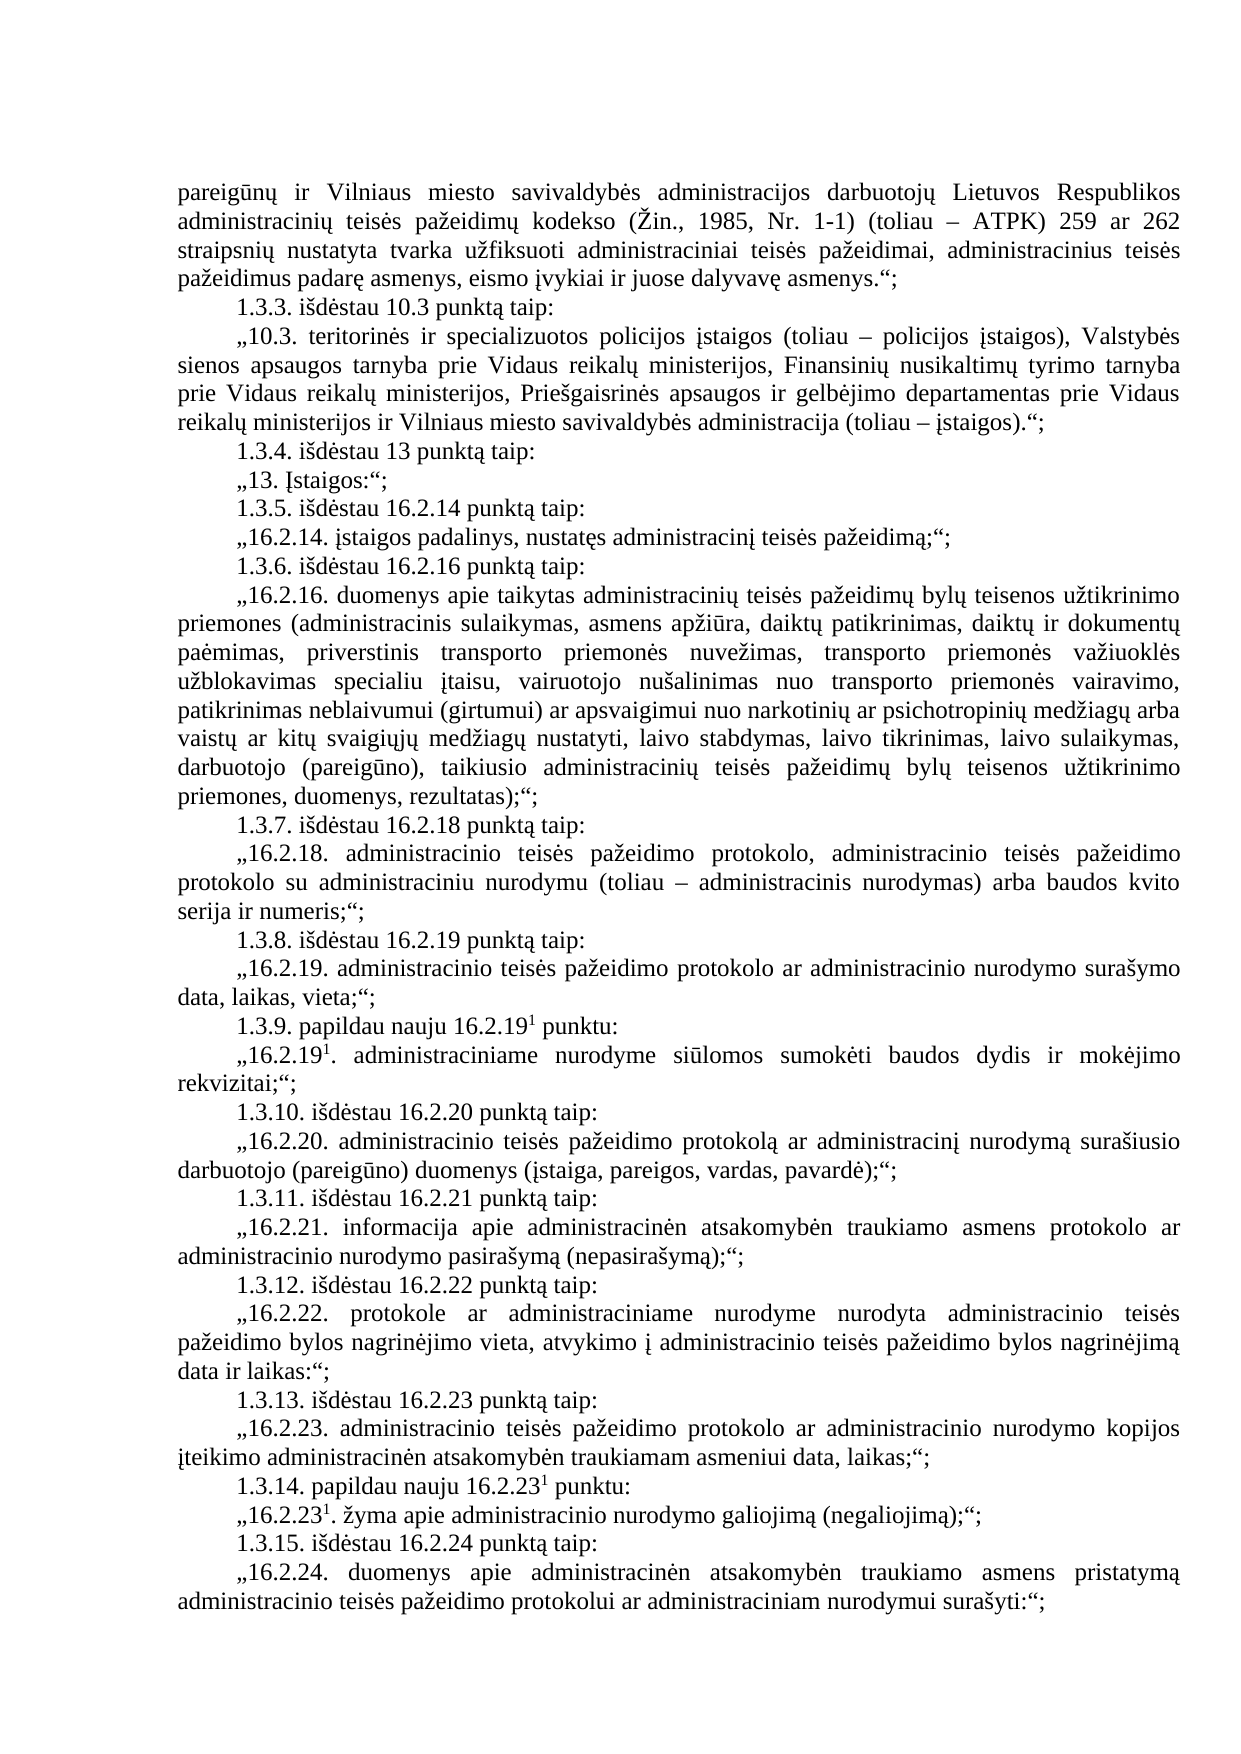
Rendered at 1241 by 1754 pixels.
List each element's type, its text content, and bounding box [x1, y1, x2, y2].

text „16.2.191. administraciniame nurodyme siūlomos sumokėti baudos dydis ir mokėjimo rekvizitai;“; [177, 1040, 1181, 1097]
text pareigūnų ir Vilniaus miesto savivaldybės administracijos darbuotojų Lietuvos Respublikos administracinių teisės pažeidimų kodekso (Žin., 1985, Nr. 1-1) (toliau – ATPK) 259 ar 262 straipsnių nustatyta tvarka užfiksuoti administraciniai teisės pažeidimai, administracinius teisės pažeidimus padarę asmenys, eismo įvykiai ir juose dalyvavę asmenys.“; [177, 177, 1181, 292]
text 1.3.8. išdėstau 16.2.19 punktą taip: [177, 925, 1181, 953]
text 1.3.13. išdėstau 16.2.23 punktą taip: [177, 1385, 1181, 1413]
text „16.2.19. administracinio teisės pažeidimo protokolo ar administracinio nurodymo surašymo data, laikas, vieta;“; [177, 953, 1181, 1011]
text 1.3.3. išdėstau 10.3 punktą taip: [177, 292, 1181, 321]
text 1.3.12. išdėstau 16.2.22 punktą taip: [177, 1270, 1181, 1298]
text „10.3. teritorinės ir specializuotos policijos įstaigos (toliau – policijos įstaigos), Valstybės sienos apsaugos tarnyba prie Vidaus reikalų ministerijos, Finansinių nusikaltimų tyrimo tarnyba prie Vidaus reikalų ministerijos, Priešgaisrinės apsaugos ir gelbėjimo departamentas prie Vidaus reikalų ministerijos ir Vilniaus miesto savivaldybės administracija (toliau – įstaigos).“; [177, 321, 1181, 436]
text „16.2.18. administracinio teisės pažeidimo protokolo, administracinio teisės pažeidimo protokolo su administraciniu nurodymu (toliau – administracinis nurodymas) arba baudos kvito serija ir numeris;“; [177, 838, 1181, 925]
text „16.2.21. informacija apie administracinėn atsakomybėn traukiamo asmens protokolo ar administracinio nurodymo pasirašymą (nepasirašymą);“; [177, 1212, 1181, 1270]
text „16.2.14. įstaigos padalinys, nustatęs administracinį teisės pažeidimą;“; [177, 522, 1181, 551]
text „16.2.24. duomenys apie administracinėn atsakomybėn traukiamo asmens pristatymą administracinio teisės pažeidimo protokolui ar administraciniam nurodymui surašyti:“; [177, 1557, 1181, 1615]
text 1.3.6. išdėstau 16.2.16 punktą taip: [177, 551, 1181, 580]
text 1.3.11. išdėstau 16.2.21 punktą taip: [177, 1183, 1181, 1212]
text „16.2.23. administracinio teisės pažeidimo protokolo ar administracinio nurodymo kopijos įteikimo administracinėn atsakomybėn traukiamam asmeniui data, laikas;“; [177, 1413, 1181, 1471]
text 1.3.10. išdėstau 16.2.20 punktą taip: [177, 1097, 1181, 1126]
text 1.3.7. išdėstau 16.2.18 punktą taip: [177, 810, 1181, 838]
text „16.2.22. protokole ar administraciniame nurodyme nurodyta administracinio teisės pažeidimo bylos nagrinėjimo vieta, atvykimo į administracinio teisės pažeidimo bylos nagrinėjimą data ir laikas:“; [177, 1298, 1181, 1385]
text 1.3.5. išdėstau 16.2.14 punktą taip: [177, 493, 1181, 522]
text 1.3.4. išdėstau 13 punktą taip: [177, 436, 1181, 465]
text 1.3.15. išdėstau 16.2.24 punktą taip: [177, 1528, 1181, 1557]
text „16.2.16. duomenys apie taikytas administracinių teisės pažeidimų bylų teisenos užtikrinimo priemones (administracinis sulaikymas, asmens apžiūra, daiktų patikrinimas, daiktų ir dokumentų paėmimas, priverstinis transporto priemonės nuvežimas, transporto priemonės važiuoklės užblokavimas specialiu įtaisu, vairuotojo nušalinimas nuo transporto priemonės vairavimo, patikrinimas neblaivumui (girtumui) ar apsvaigimui nuo narkotinių ar psichotropinių medžiagų arba vaistų ar kitų svaigiųjų medžiagų nustatyti, laivo stabdymas, laivo tikrinimas, laivo sulaikymas, darbuotojo (pareigūno), taikiusio administracinių teisės pažeidimų bylų teisenos užtikrinimo priemones, duomenys, rezultatas);“; [177, 580, 1181, 810]
text „16.2.231. žyma apie administracinio nurodymo galiojimą (negaliojimą);“; [177, 1500, 1181, 1528]
text 1.3.9. papildau nauju 16.2.191 punktu: [177, 1011, 1181, 1040]
text „13. Įstaigos:“; [177, 465, 1181, 493]
text „16.2.20. administracinio teisės pažeidimo protokolą ar administracinį nurodymą surašiusio darbuotojo (pareigūno) duomenys (įstaiga, pareigos, vardas, pavardė);“; [177, 1126, 1181, 1183]
text 1.3.14. papildau nauju 16.2.231 punktu: [177, 1471, 1181, 1500]
